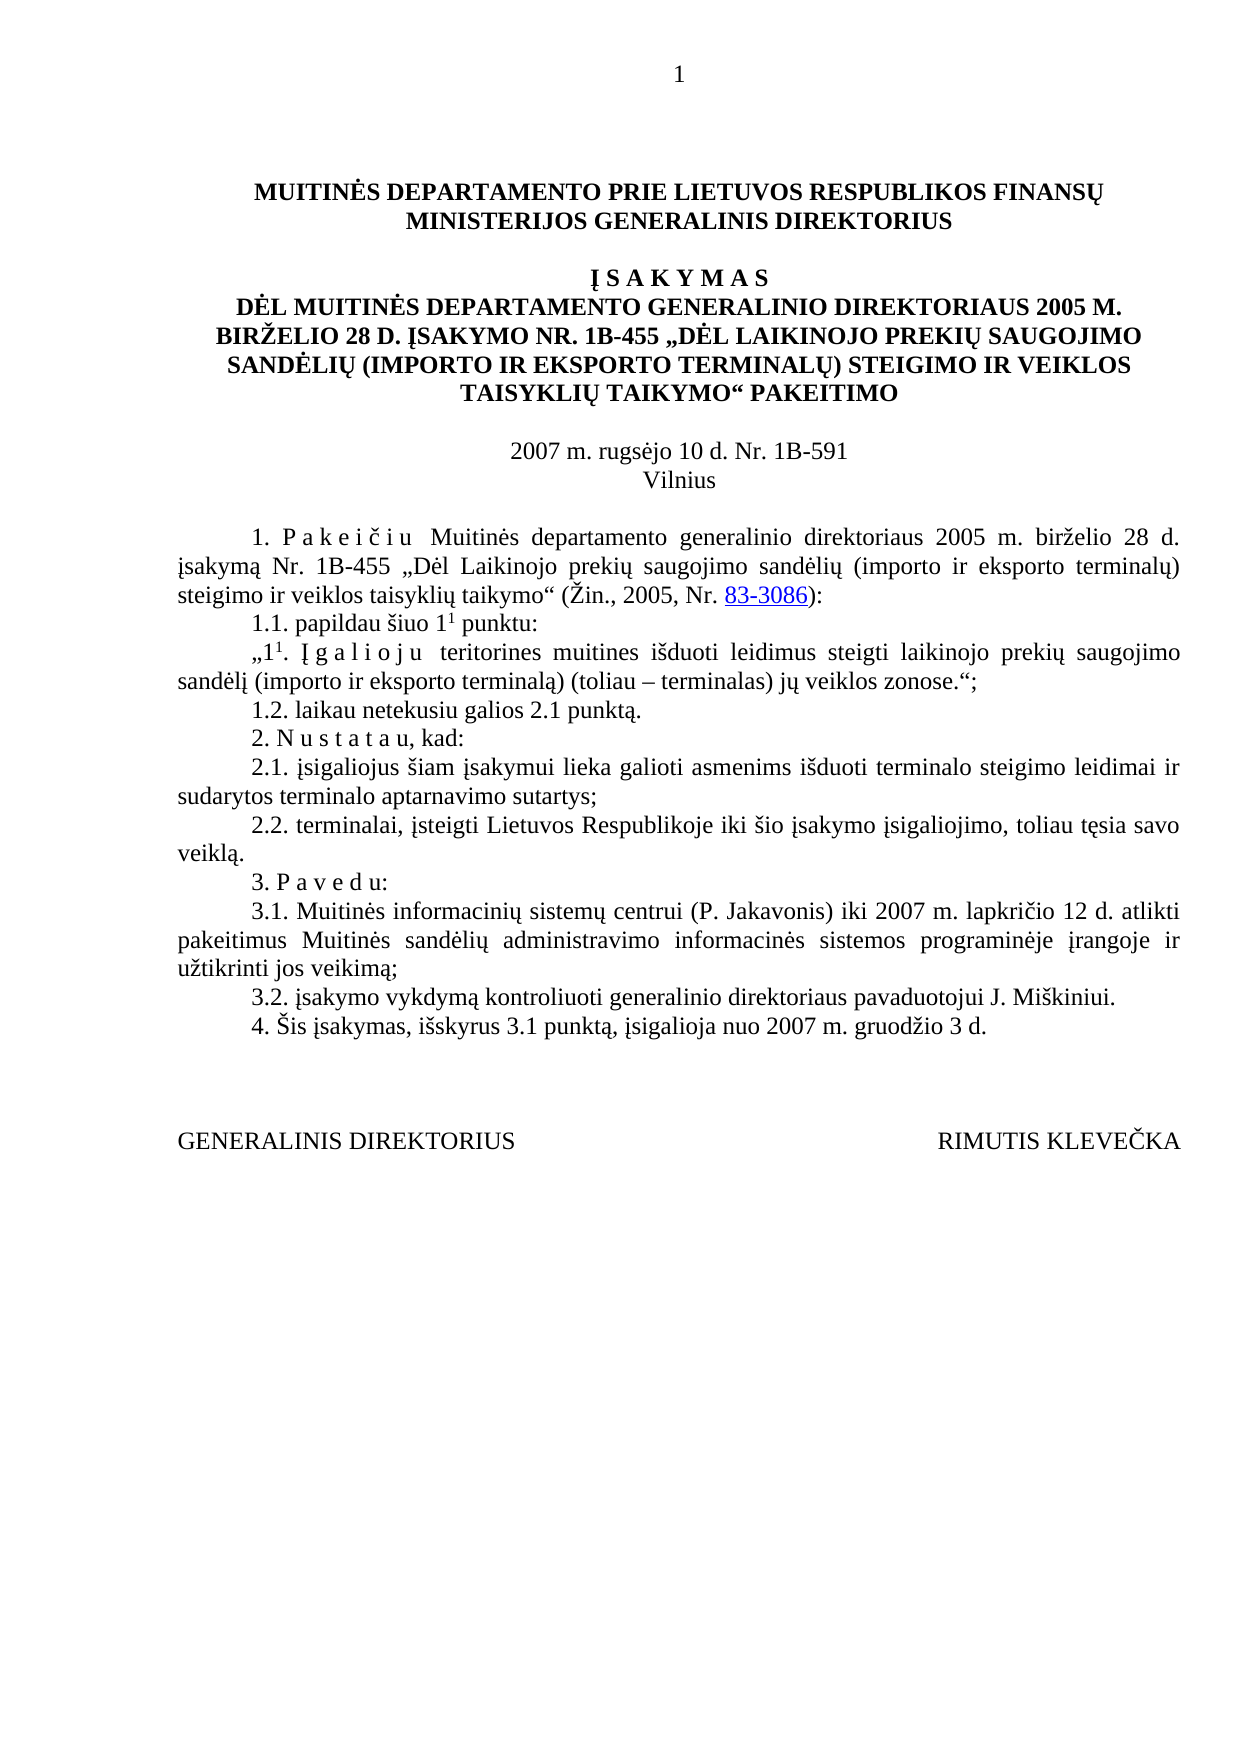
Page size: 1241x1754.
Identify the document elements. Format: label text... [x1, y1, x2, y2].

text „11. Įgalioju teritorines muitines išduoti leidimus steigti laikinojo prekių saugojimo sandėlį (importo ir eksporto terminalą) (toliau – terminalas) jų veiklos zonose.“; [177, 637, 1181, 695]
text Į S A K Y M A S [177, 263, 1181, 292]
text MUITINĖS DEPARTAMENTO PRIE LIETUVOS RESPUBLIKOS FINANSŲ MINISTERIJOS GENERALINIS DIREKTORIUS [177, 177, 1181, 235]
text GENERALINIS DIREKTORIUS RIMUTIS KLEVEČKA [177, 1126, 1181, 1155]
text Vilnius [177, 465, 1181, 493]
text 3.2. įsakymo vykdymą kontroliuoti generalinio direktoriaus pavaduotojui J. Miškiniui. [177, 982, 1181, 1011]
text 2007 m. rugsėjo 10 d. Nr. 1B-591 [177, 436, 1181, 465]
text 2.1. įsigaliojus šiam įsakymui lieka galioti asmenims išduoti terminalo steigimo leidimai ir sudarytos terminalo aptarnavimo sutartys; [177, 752, 1181, 810]
text 3. Pavedu: [177, 867, 1181, 896]
text 3.1. Muitinės informacinių sistemų centrui (P. Jakavonis) iki 2007 m. lapkričio 12 d. atlikti pakeitimus Muitinės sandėlių administravimo informacinės sistemos programinėje įrangoje ir užtikrinti jos veikimą; [177, 896, 1181, 982]
text 2. Nustatau, kad: [177, 723, 1181, 752]
text DĖL MUITINĖS DEPARTAMENTO GENERALINIO DIREKTORIAUS 2005 M. BIRŽELIO 28 D. ĮSAKYMO NR. 1B-455 „DĖL LAIKINOJO PREKIŲ SAUGOJIMO SANDĖLIŲ (IMPORTO IR EKSPORTO TERMINALŲ) STEIGIMO IR VEIKLOS TAISYKLIŲ TAIKYMO“ PAKEITIMO [177, 292, 1181, 407]
text 2.2. terminalai, įsteigti Lietuvos Respublikoje iki šio įsakymo įsigaliojimo, toliau tęsia savo veiklą. [177, 810, 1181, 867]
text 1. Pakeičiu Muitinės departamento generalinio direktoriaus 2005 m. birželio 28 d. įsakymą Nr. 1B-455 „Dėl Laikinojo prekių saugojimo sandėlių (importo ir eksporto terminalų) steigimo ir veiklos taisyklių taikymo“ (Žin., 2005, Nr. 83-3086): [177, 522, 1181, 608]
text 1.2. laikau netekusiu galios 2.1 punktą. [177, 695, 1181, 723]
text 1.1. papildau šiuo 11 punktu: [177, 608, 1181, 637]
text 4. Šis įsakymas, išskyrus 3.1 punktą, įsigalioja nuo 2007 m. gruodžio 3 d. [177, 1011, 1181, 1040]
